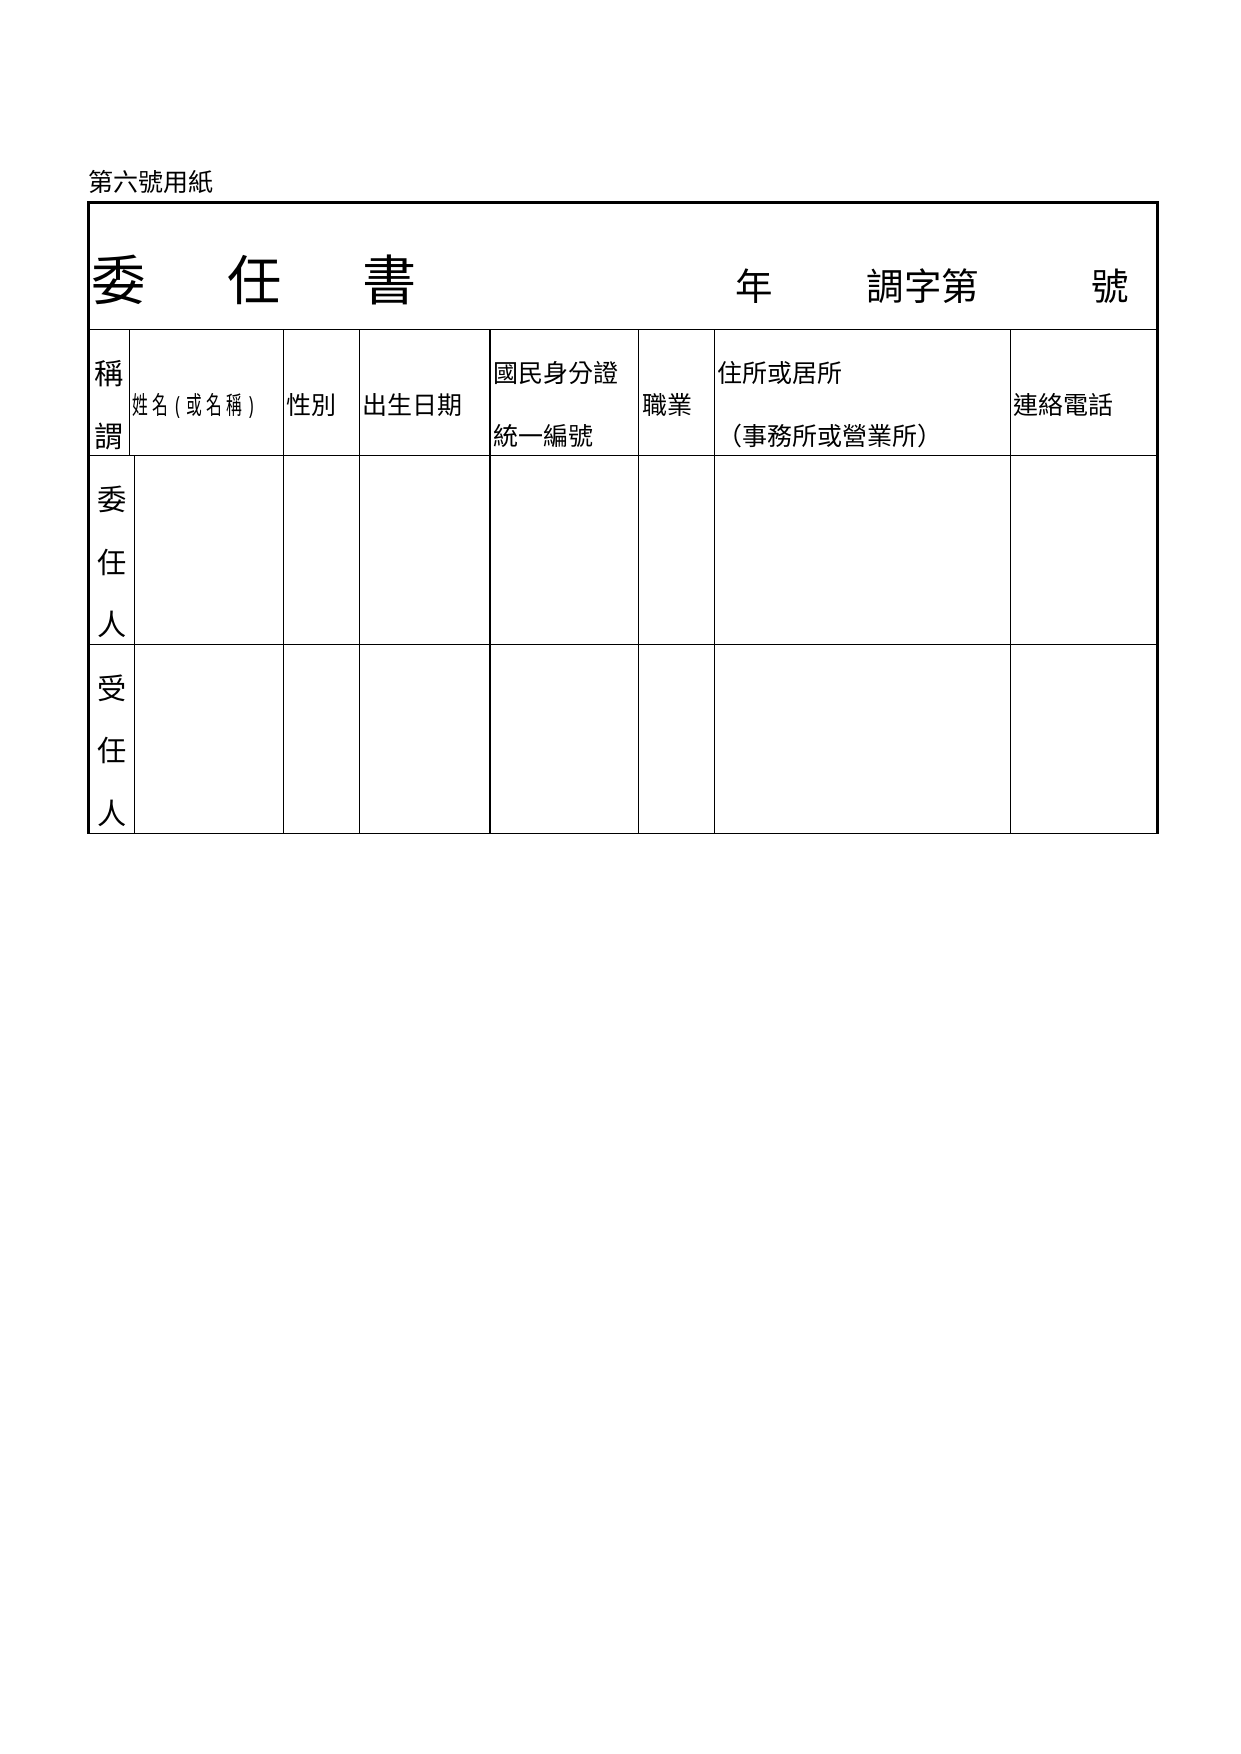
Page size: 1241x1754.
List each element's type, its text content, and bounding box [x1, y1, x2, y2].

table_cell [135, 456, 283, 644]
table_cell [639, 645, 714, 832]
table_cell [1011, 645, 1156, 832]
table_cell 受任人 [90, 645, 134, 832]
table_cell [284, 645, 359, 832]
table_cell [1011, 456, 1156, 644]
table_cell [360, 456, 489, 644]
table_cell [715, 645, 1010, 832]
text 第六號用紙 [89, 139, 1163, 201]
table_header 委 任 書 年 調字第 號 [90, 204, 1156, 329]
table_cell 委任人 [90, 456, 134, 644]
table_cell [715, 456, 1010, 644]
table_cell 姓名(或名稱) [130, 330, 283, 455]
table_cell 職業 [639, 330, 714, 455]
table_cell [284, 456, 359, 644]
table_cell [491, 456, 638, 644]
table_cell 連絡電話 [1011, 330, 1156, 455]
table_cell 稱謂 [90, 330, 129, 455]
table_cell [639, 456, 714, 644]
table_cell [360, 645, 489, 832]
table_cell 住所或居所 （事務所或營業所） [715, 330, 1010, 455]
table_cell [491, 645, 638, 832]
table_cell 性別 [284, 330, 359, 455]
table_cell 出生日期 [360, 330, 489, 455]
table_cell 國民身分證 統一編號 [491, 330, 638, 455]
table_cell [135, 645, 283, 832]
